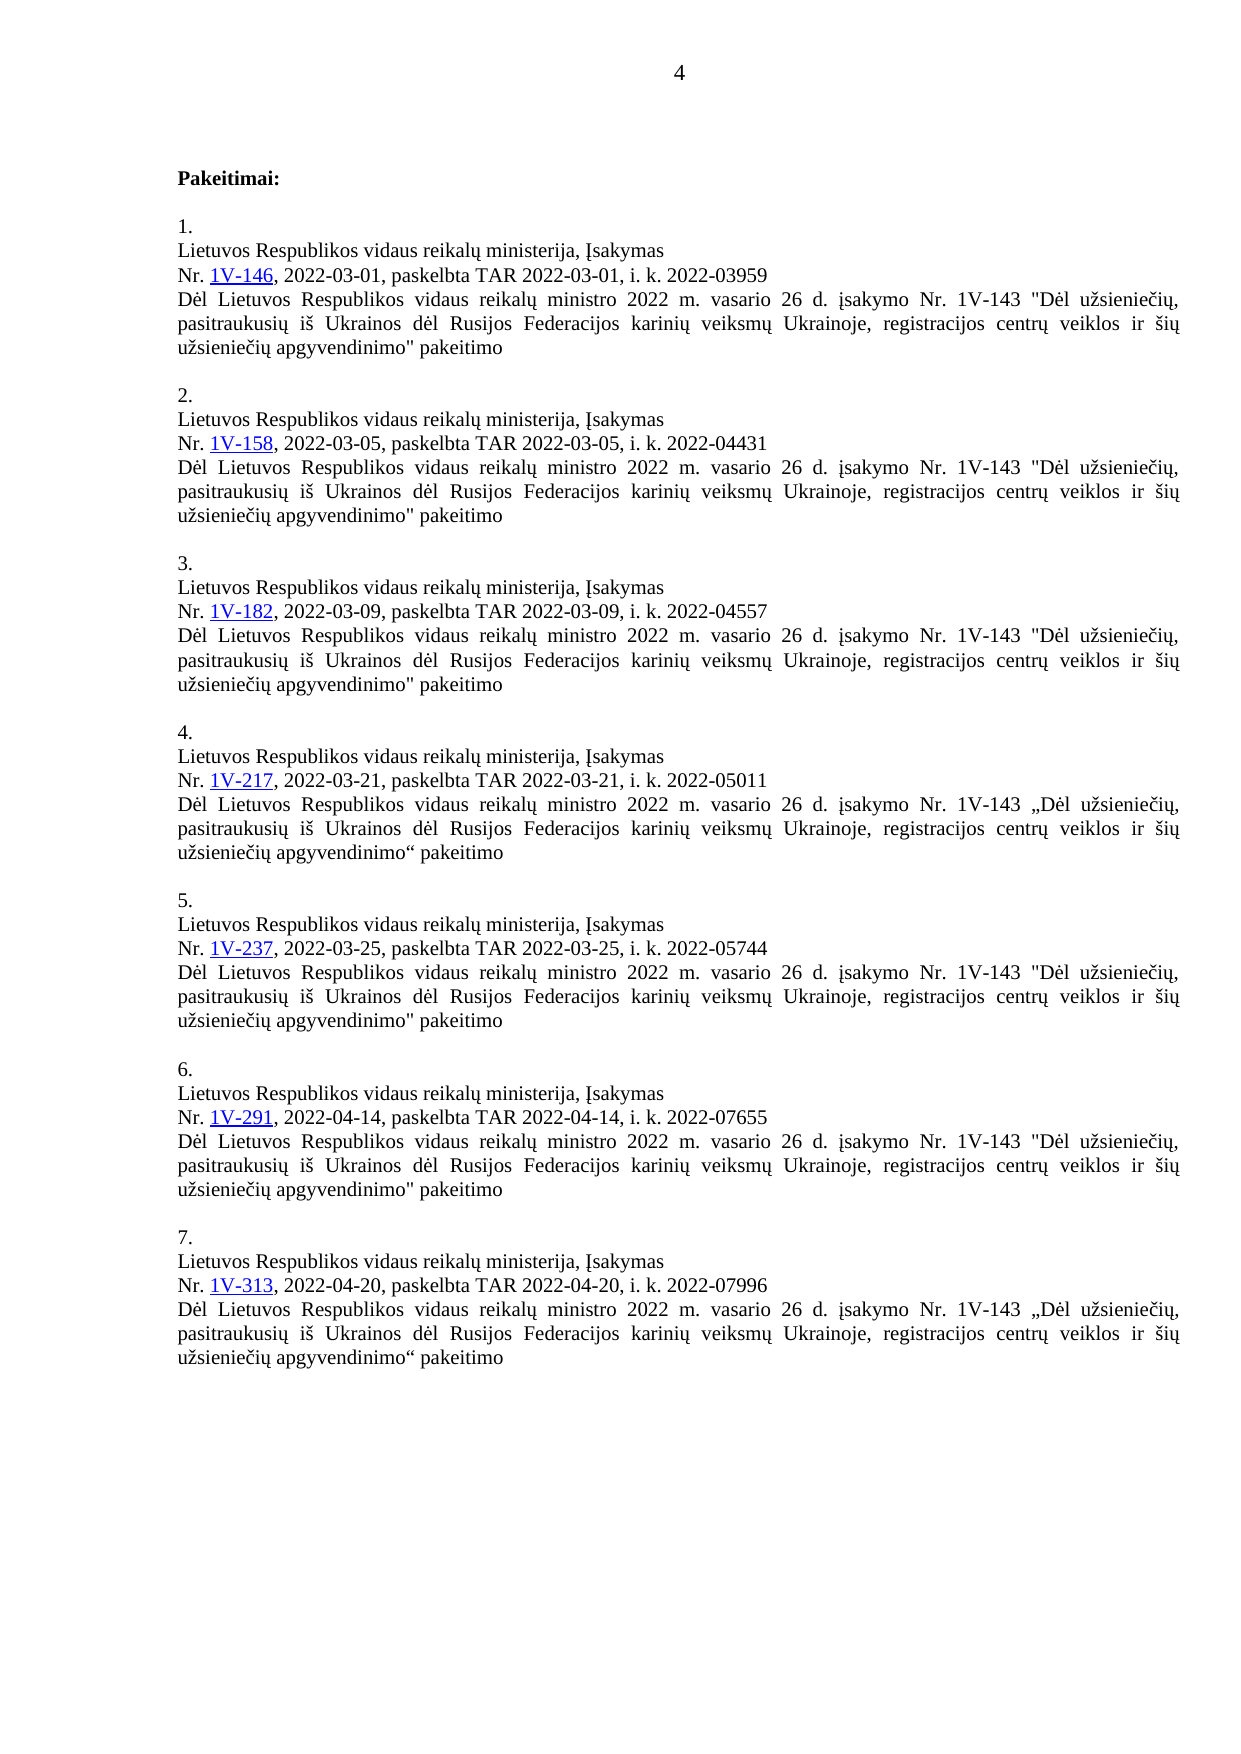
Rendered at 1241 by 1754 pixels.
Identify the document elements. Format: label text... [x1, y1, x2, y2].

text Nr. 1V-158, 2022-03-05, paskelbta TAR 2022-03-05, i. k. 2022-04431 [177, 431, 1181, 455]
text Lietuvos Respublikos vidaus reikalų ministerija, Įsakymas [177, 912, 1181, 936]
text Lietuvos Respublikos vidaus reikalų ministerija, Įsakymas [177, 1081, 1181, 1105]
text 3. [177, 551, 1181, 575]
text Nr. 1V-237, 2022-03-25, paskelbta TAR 2022-03-25, i. k. 2022-05744 [177, 936, 1181, 960]
text 6. [177, 1057, 1181, 1081]
text Dėl Lietuvos Respublikos vidaus reikalų ministro 2022 m. vasario 26 d. įsakymo Nr. 1V-143 „Dėl užsieniečių, pasitraukusių iš Ukrainos dėl Rusijos Federacijos karinių veiksmų Ukrainoje, registracijos centrų veiklos ir šių užsieniečių apgyvendinimo“ pakeitimo [177, 1297, 1181, 1369]
text Lietuvos Respublikos vidaus reikalų ministerija, Įsakymas [177, 407, 1181, 431]
text 4. [177, 720, 1181, 744]
text Nr. 1V-146, 2022-03-01, paskelbta TAR 2022-03-01, i. k. 2022-03959 [177, 262, 1181, 287]
text 2. [177, 383, 1181, 407]
text Nr. 1V-313, 2022-04-20, paskelbta TAR 2022-04-20, i. k. 2022-07996 [177, 1273, 1181, 1297]
text Nr. 1V-291, 2022-04-14, paskelbta TAR 2022-04-14, i. k. 2022-07655 [177, 1105, 1181, 1129]
text Nr. 1V-182, 2022-03-09, paskelbta TAR 2022-03-09, i. k. 2022-04557 [177, 599, 1181, 623]
text Dėl Lietuvos Respublikos vidaus reikalų ministro 2022 m. vasario 26 d. įsakymo Nr. 1V-143 "Dėl užsieniečių, pasitraukusių iš Ukrainos dėl Rusijos Federacijos karinių veiksmų Ukrainoje, registracijos centrų veiklos ir šių užsieniečių apgyvendinimo" pakeitimo [177, 455, 1181, 527]
text 5. [177, 888, 1181, 912]
text Nr. 1V-217, 2022-03-21, paskelbta TAR 2022-03-21, i. k. 2022-05011 [177, 768, 1181, 792]
text Dėl Lietuvos Respublikos vidaus reikalų ministro 2022 m. vasario 26 d. įsakymo Nr. 1V-143 "Dėl užsieniečių, pasitraukusių iš Ukrainos dėl Rusijos Federacijos karinių veiksmų Ukrainoje, registracijos centrų veiklos ir šių užsieniečių apgyvendinimo" pakeitimo [177, 1129, 1181, 1201]
text Dėl Lietuvos Respublikos vidaus reikalų ministro 2022 m. vasario 26 d. įsakymo Nr. 1V-143 "Dėl užsieniečių, pasitraukusių iš Ukrainos dėl Rusijos Federacijos karinių veiksmų Ukrainoje, registracijos centrų veiklos ir šių užsieniečių apgyvendinimo" pakeitimo [177, 960, 1181, 1032]
text Dėl Lietuvos Respublikos vidaus reikalų ministro 2022 m. vasario 26 d. įsakymo Nr. 1V-143 „Dėl užsieniečių, pasitraukusių iš Ukrainos dėl Rusijos Federacijos karinių veiksmų Ukrainoje, registracijos centrų veiklos ir šių užsieniečių apgyvendinimo“ pakeitimo [177, 792, 1181, 864]
text 1. [177, 214, 1181, 238]
text Lietuvos Respublikos vidaus reikalų ministerija, Įsakymas [177, 1249, 1181, 1273]
text Dėl Lietuvos Respublikos vidaus reikalų ministro 2022 m. vasario 26 d. įsakymo Nr. 1V-143 "Dėl užsieniečių, pasitraukusių iš Ukrainos dėl Rusijos Federacijos karinių veiksmų Ukrainoje, registracijos centrų veiklos ir šių užsieniečių apgyvendinimo" pakeitimo [177, 623, 1181, 696]
text Lietuvos Respublikos vidaus reikalų ministerija, Įsakymas [177, 744, 1181, 768]
text Dėl Lietuvos Respublikos vidaus reikalų ministro 2022 m. vasario 26 d. įsakymo Nr. 1V-143 "Dėl užsieniečių, pasitraukusių iš Ukrainos dėl Rusijos Federacijos karinių veiksmų Ukrainoje, registracijos centrų veiklos ir šių užsieniečių apgyvendinimo" pakeitimo [177, 287, 1181, 359]
text Pakeitimai: [177, 166, 1181, 190]
text Lietuvos Respublikos vidaus reikalų ministerija, Įsakymas [177, 238, 1181, 262]
text Lietuvos Respublikos vidaus reikalų ministerija, Įsakymas [177, 575, 1181, 599]
text 7. [177, 1225, 1181, 1249]
